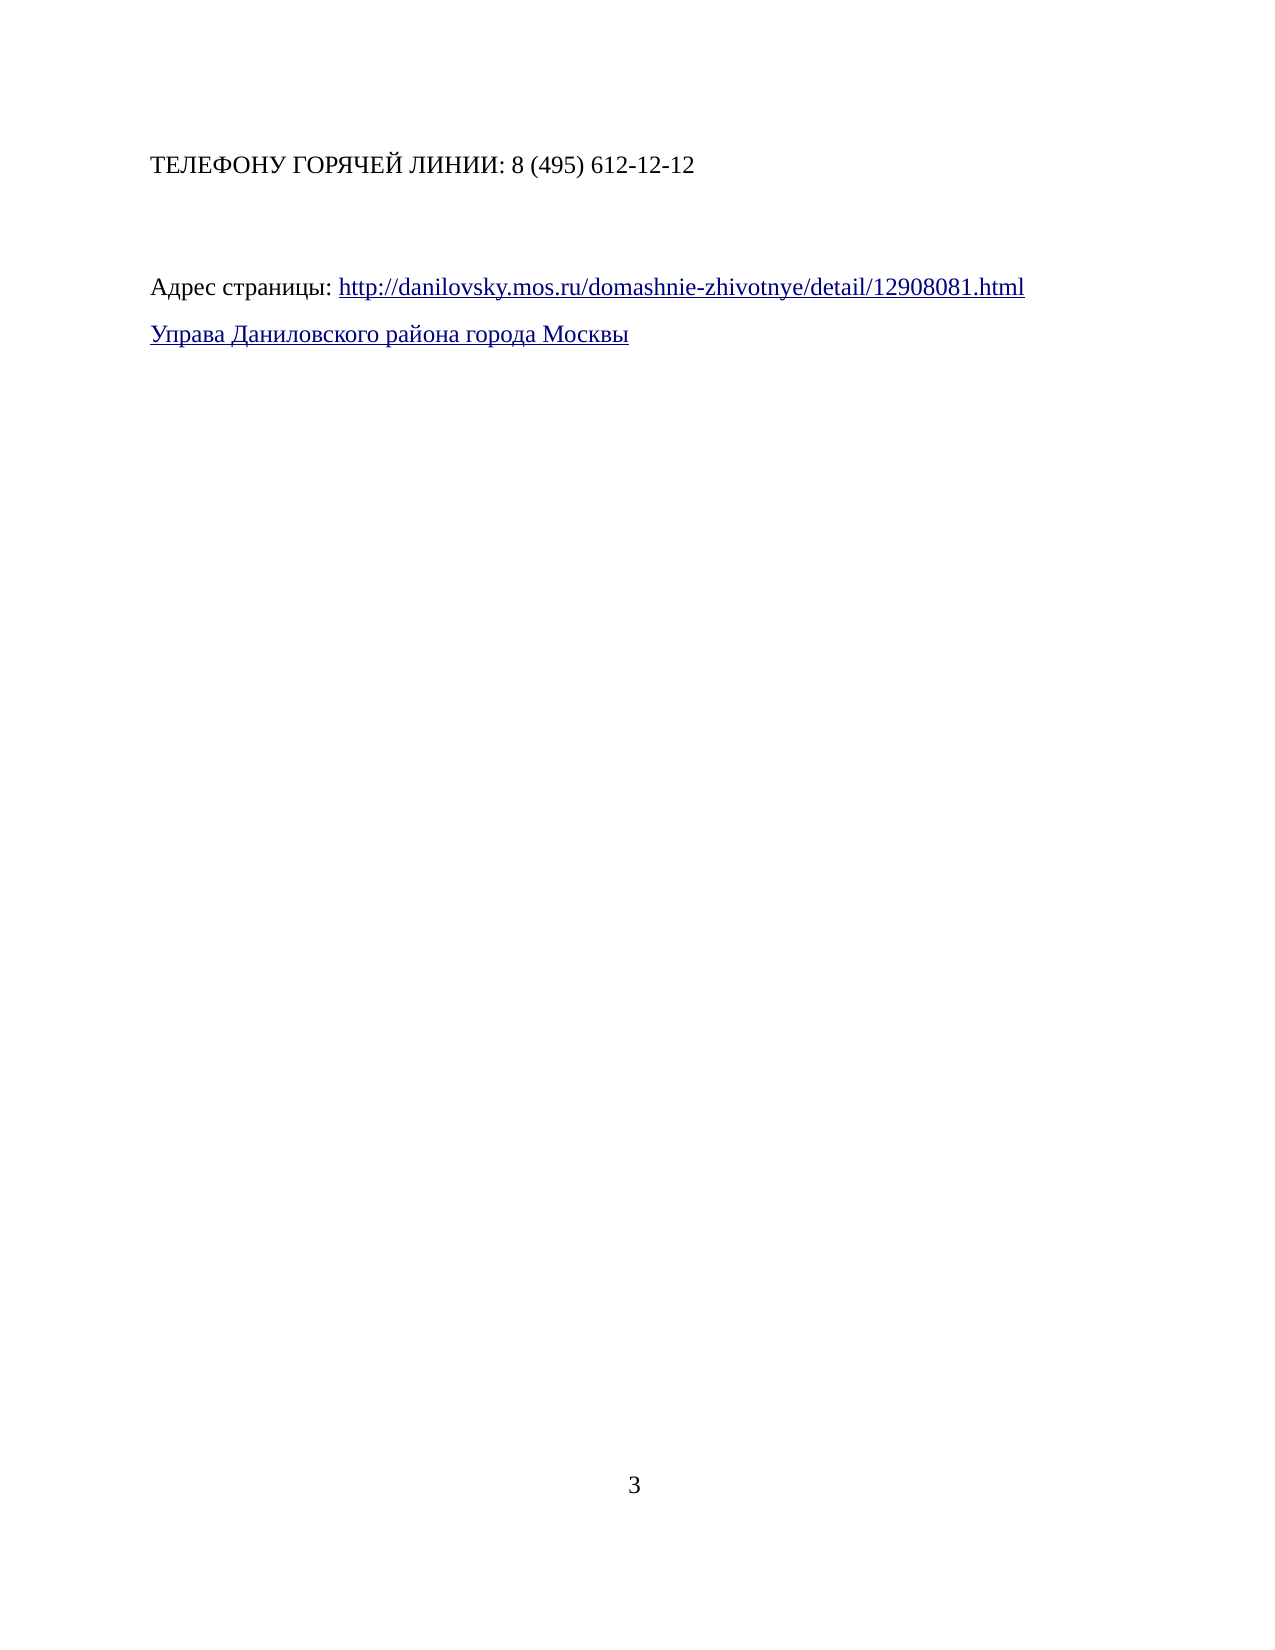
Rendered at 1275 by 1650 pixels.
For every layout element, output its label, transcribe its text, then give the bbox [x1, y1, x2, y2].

text ТЕЛЕФОНУ ГОРЯЧЕЙ ЛИНИИ: 8 (495) 612-12-12 [150, 150, 1125, 179]
text Адрес страницы: http://danilovsky.mos.ru/domashnie-zhivotnye/detail/12908081.html [150, 272, 1125, 301]
text Управа Даниловского района города Москвы [150, 319, 1125, 347]
